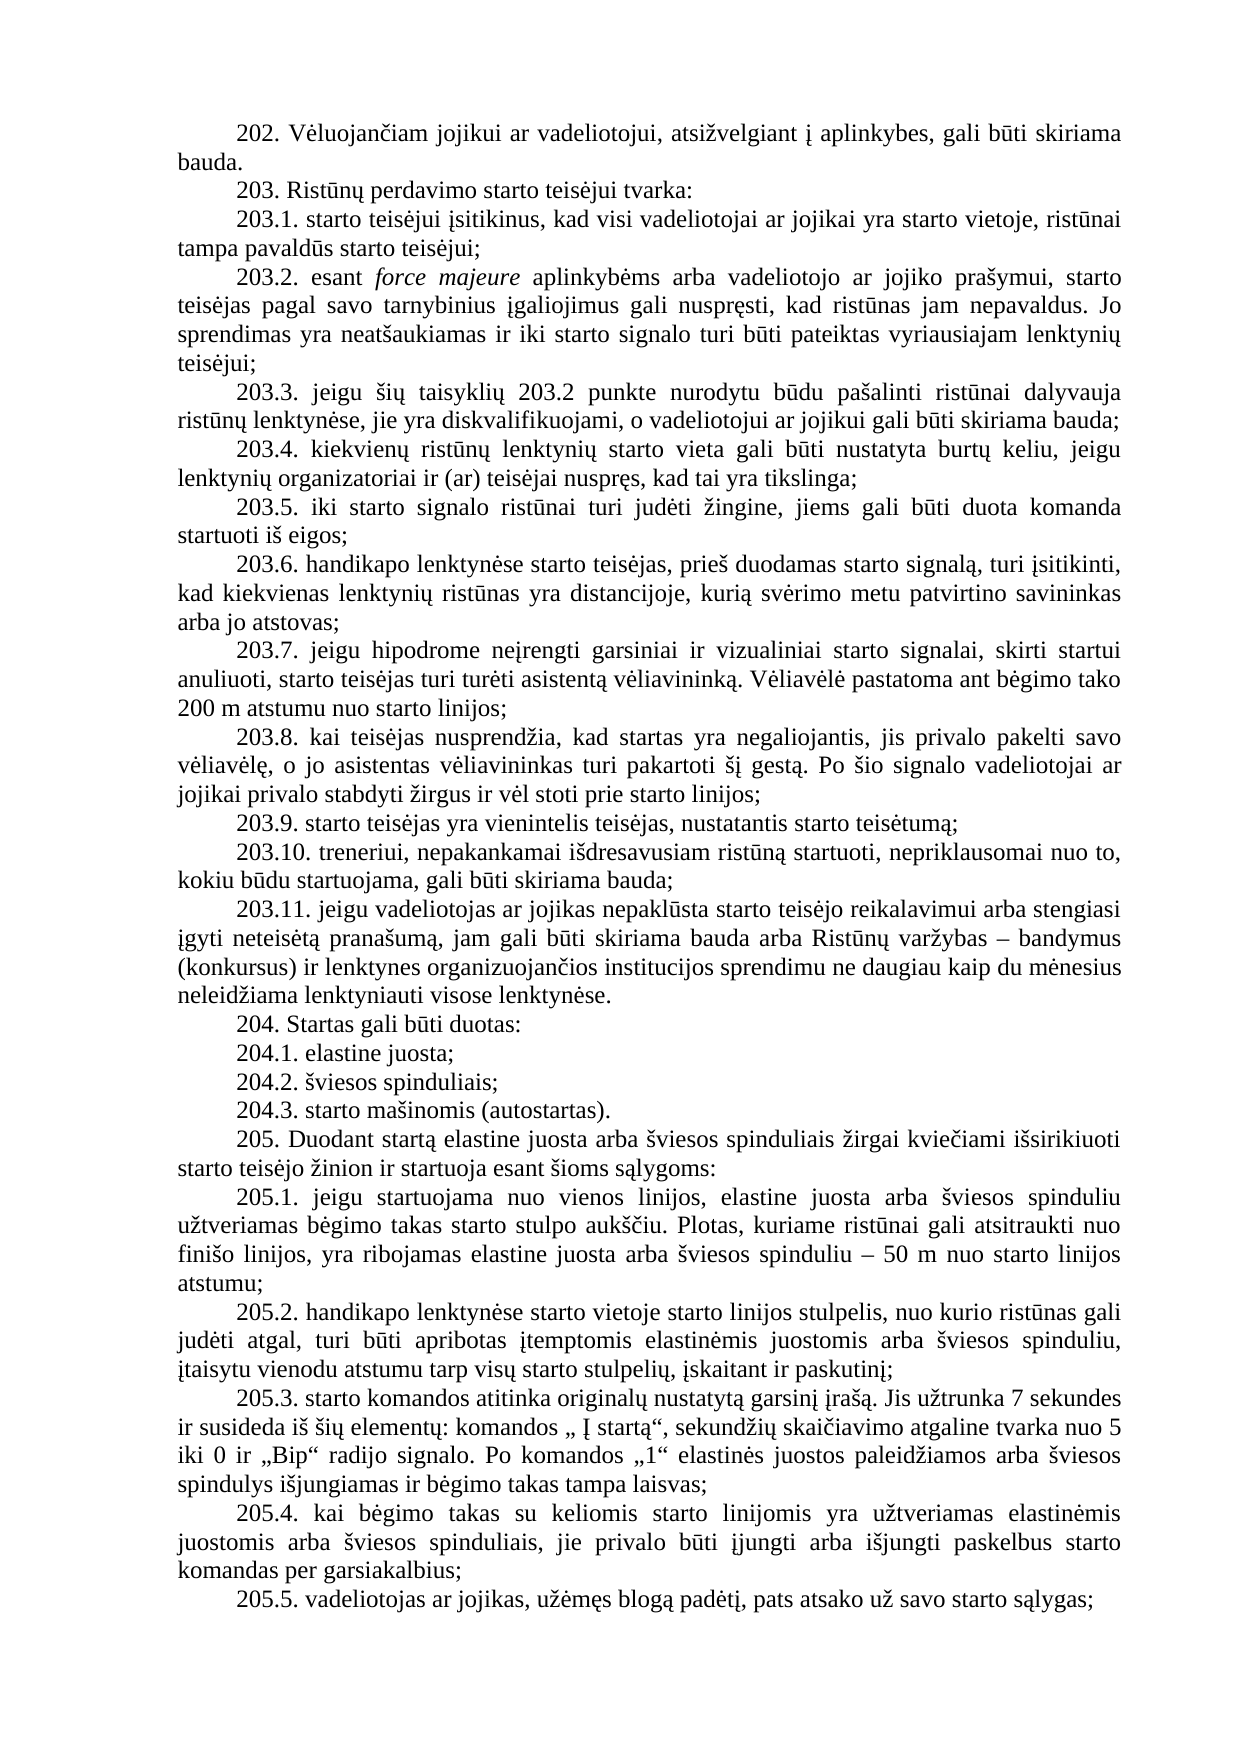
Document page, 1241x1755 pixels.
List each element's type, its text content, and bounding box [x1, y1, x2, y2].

text 205.4. kai bėgimo takas su keliomis starto linijomis yra užtveriamas elastinėmis juostomis arba šviesos spinduliais, jie privalo būti įjungti arba išjungti paskelbus starto komandas per garsiakalbius; [177, 1498, 1122, 1584]
text 205.3. starto komandos atitinka originalų nustatytą garsinį įrašą. Jis užtrunka 7 sekundes ir susideda iš šių elementų: komandos „ Į startą“, sekundžių skaičiavimo atgaline tvarka nuo 5 iki 0 ir „Bip“ radijo signalo. Po komandos „1“ elastinės juostos paleidžiamos arba šviesos spindulys išjungiamas ir bėgimo takas tampa laisvas; [177, 1383, 1122, 1498]
text 205.1. jeigu startuojama nuo vienos linijos, elastine juosta arba šviesos spinduliu užtveriamas bėgimo takas starto stulpo aukščiu. Plotas, kuriame ristūnai gali atsitraukti nuo finišo linijos, yra ribojamas elastine juosta arba šviesos spinduliu – 50 m nuo starto linijos atstumu; [177, 1182, 1122, 1297]
text 203.11. jeigu vadeliotojas ar jojikas nepaklūsta starto teisėjo reikalavimui arba stengiasi įgyti neteisėtą pranašumą, jam gali būti skiriama bauda arba Ristūnų varžybas – bandymus (konkursus) ir lenktynes organizuojančios institucijos sprendimu ne daugiau kaip du mėnesius neleidžiama lenktyniauti visose lenktynėse. [177, 894, 1122, 1009]
text 203.1. starto teisėjui įsitikinus, kad visi vadeliotojai ar jojikai yra starto vietoje, ristūnai tampa pavaldūs starto teisėjui; [177, 204, 1122, 262]
text 203.4. kiekvienų ristūnų lenktynių starto vieta gali būti nustatyta burtų keliu, jeigu lenktynių organizatoriai ir (ar) teisėjai nuspręs, kad tai yra tikslinga; [177, 434, 1122, 492]
text 203.10. treneriui, nepakankamai išdresavusiam ristūną startuoti, nepriklausomai nuo to, kokiu būdu startuojama, gali būti skiriama bauda; [177, 837, 1122, 894]
text 204.2. šviesos spinduliais; [177, 1067, 1122, 1096]
text 203.9. starto teisėjas yra vienintelis teisėjas, nustatantis starto teisėtumą; [177, 808, 1122, 837]
text 203. Ristūnų perdavimo starto teisėjui tvarka: [177, 176, 1122, 204]
text 203.6. handikapo lenktynėse starto teisėjas, prieš duodamas starto signalą, turi įsitikinti, kad kiekvienas lenktynių ristūnas yra distancijoje, kurią svėrimo metu patvirtino savininkas arba jo atstovas; [177, 549, 1122, 636]
text 202. Vėluojančiam jojikui ar vadeliotojui, atsižvelgiant į aplinkybes, gali būti skiriama bauda. [177, 118, 1122, 176]
text 203.7. jeigu hipodrome neįrengti garsiniai ir vizualiniai starto signalai, skirti startui anuliuoti, starto teisėjas turi turėti asistentą vėliavininką. Vėliavėlė pastatoma ant bėgimo tako 200 m atstumu nuo starto linijos; [177, 636, 1122, 722]
text 203.5. iki starto signalo ristūnai turi judėti žingine, jiems gali būti duota komanda startuoti iš eigos; [177, 492, 1122, 549]
text 203.2. esant force majeure aplinkybėms arba vadeliotojo ar jojiko prašymui, starto teisėjas pagal savo tarnybinius įgaliojimus gali nuspręsti, kad ristūnas jam nepavaldus. Jo sprendimas yra neatšaukiamas ir iki starto signalo turi būti pateiktas vyriausiajam lenktynių teisėjui; [177, 262, 1122, 377]
text 204. Startas gali būti duotas: [177, 1009, 1122, 1038]
text 203.3. jeigu šių taisyklių 203.2 punkte nurodytu būdu pašalinti ristūnai dalyvauja ristūnų lenktynėse, jie yra diskvalifikuojami, o vadeliotojui ar jojikui gali būti skiriama bauda; [177, 377, 1122, 434]
text 205.5. vadeliotojas ar jojikas, užėmęs blogą padėtį, pats atsako už savo starto sąlygas; [177, 1584, 1122, 1613]
text 203.8. kai teisėjas nusprendžia, kad startas yra negaliojantis, jis privalo pakelti savo vėliavėlę, o jo asistentas vėliavininkas turi pakartoti šį gestą. Po šio signalo vadeliotojai ar jojikai privalo stabdyti žirgus ir vėl stoti prie starto linijos; [177, 722, 1122, 808]
text 204.1. elastine juosta; [177, 1038, 1122, 1067]
text 205.2. handikapo lenktynėse starto vietoje starto linijos stulpelis, nuo kurio ristūnas gali judėti atgal, turi būti apribotas įtemptomis elastinėmis juostomis arba šviesos spinduliu, įtaisytu vienodu atstumu tarp visų starto stulpelių, įskaitant ir paskutinį; [177, 1297, 1122, 1383]
text 204.3. starto mašinomis (autostartas). [177, 1096, 1122, 1124]
text 205. Duodant startą elastine juosta arba šviesos spinduliais žirgai kviečiami išsirikiuoti starto teisėjo žinion ir startuoja esant šioms sąlygoms: [177, 1124, 1122, 1182]
